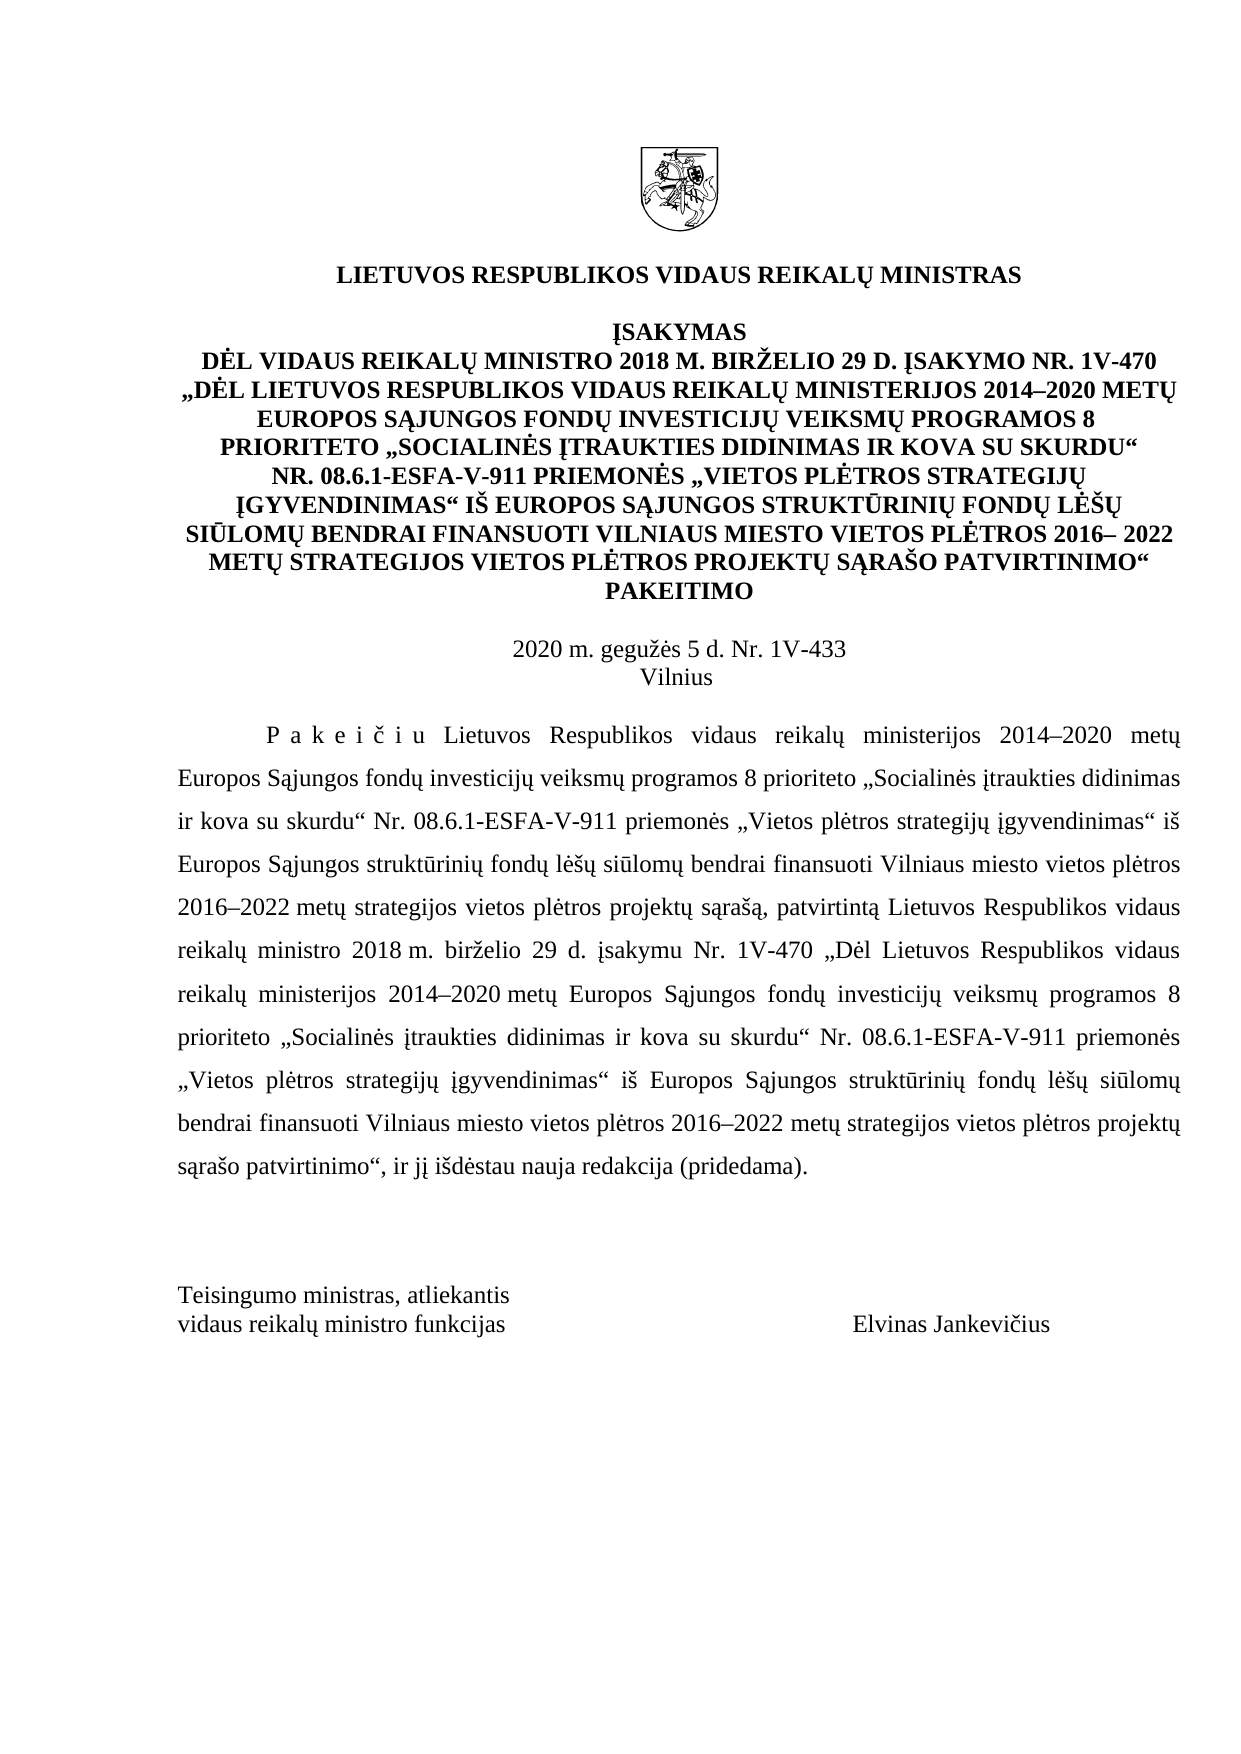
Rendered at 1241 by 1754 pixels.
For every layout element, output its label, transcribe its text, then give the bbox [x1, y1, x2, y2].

text 2020 m. gegužės 5 d. Nr. 1V-433 [177, 634, 1181, 662]
text Pakeičiu Lietuvos Respublikos vidaus reikalų ministerijos 2014–2020 metų Europos Sąjungos fondų investicijų veiksmų programos 8 prioriteto „Socialinės įtraukties didinimas ir kova su skurdu“ Nr. 08.6.1-ESFA-V-911 priemonės „Vietos plėtros strategijų įgyvendinimas“ iš Europos Sąjungos struktūrinių fondų lėšų siūlomų bendrai finansuoti Vilniaus miesto vietos plėtros 2016–2022 metų strategijos vietos plėtros projektų sąrašą, patvirtintą Lietuvos Respublikos vidaus reikalų ministro 2018 m. birželio 29 d. įsakymu Nr. 1V-470 „Dėl Lietuvos Respublikos vidaus reikalų ministerijos 2014–2020 metų Europos Sąjungos fondų investicijų veiksmų programos 8 prioriteto „Socialinės įtraukties didinimas ir kova su skurdu“ Nr. 08.6.1-ESFA-V-911 priemonės „Vietos plėtros strategijų įgyvendinimas“ iš Europos Sąjungos struktūrinių fondų lėšų siūlomų bendrai finansuoti Vilniaus miesto vietos plėtros 2016–2022 metų strategijos vietos plėtros projektų sąrašo patvirtinimo“, ir jį išdėstau nauja redakcija (pridedama). [177, 720, 1181, 1180]
text Teisingumo ministras, atliekantis [177, 1281, 1181, 1309]
text Vilnius [177, 662, 1181, 691]
text DĖL VIDAUS REIKALŲ MINISTRO 2018 M. BIRŽELIO 29 D. ĮSAKYMO NR. 1V-470 „DĖL LIETUVOS RESPUBLIKOS VIDAUS REIKALŲ MINISTERIJOS 2014–2020 METŲ EUROPOS SĄJUNGOS FONDŲ INVESTICIJŲ VEIKSMŲ PROGRAMOS 8 PRIORITETO „SOCIALINĖS ĮTRAUKTIES DIDINIMAS IR KOVA SU SKURDU“ NR. 08.6.1-ESFA-V-911 PRIEMONĖS „VIETOS PLĖTROS STRATEGIJŲ ĮGYVENDINIMAS“ IŠ EUROPOS SĄJUNGOS STRUKTŪRINIŲ FONDŲ LĖŠŲ SIŪLOMŲ BENDRAI FINANSUOTI VILNIAUS MIESTO VIETOS PLĖTROS 2016– 2022 METŲ STRATEGIJOS VIETOS PLĖTROS PROJEKTŲ SĄRAŠO PATVIRTINIMO“ PAKEITIMO [177, 346, 1181, 605]
text LIETUVOS RESPUBLIKOS VIDAUS REIKALŲ MINISTRAS [177, 260, 1181, 289]
text ĮSAKYMAS [177, 317, 1181, 346]
text vidaus reikalų ministro funkcijas Elvinas Jankevičius [177, 1309, 1181, 1338]
